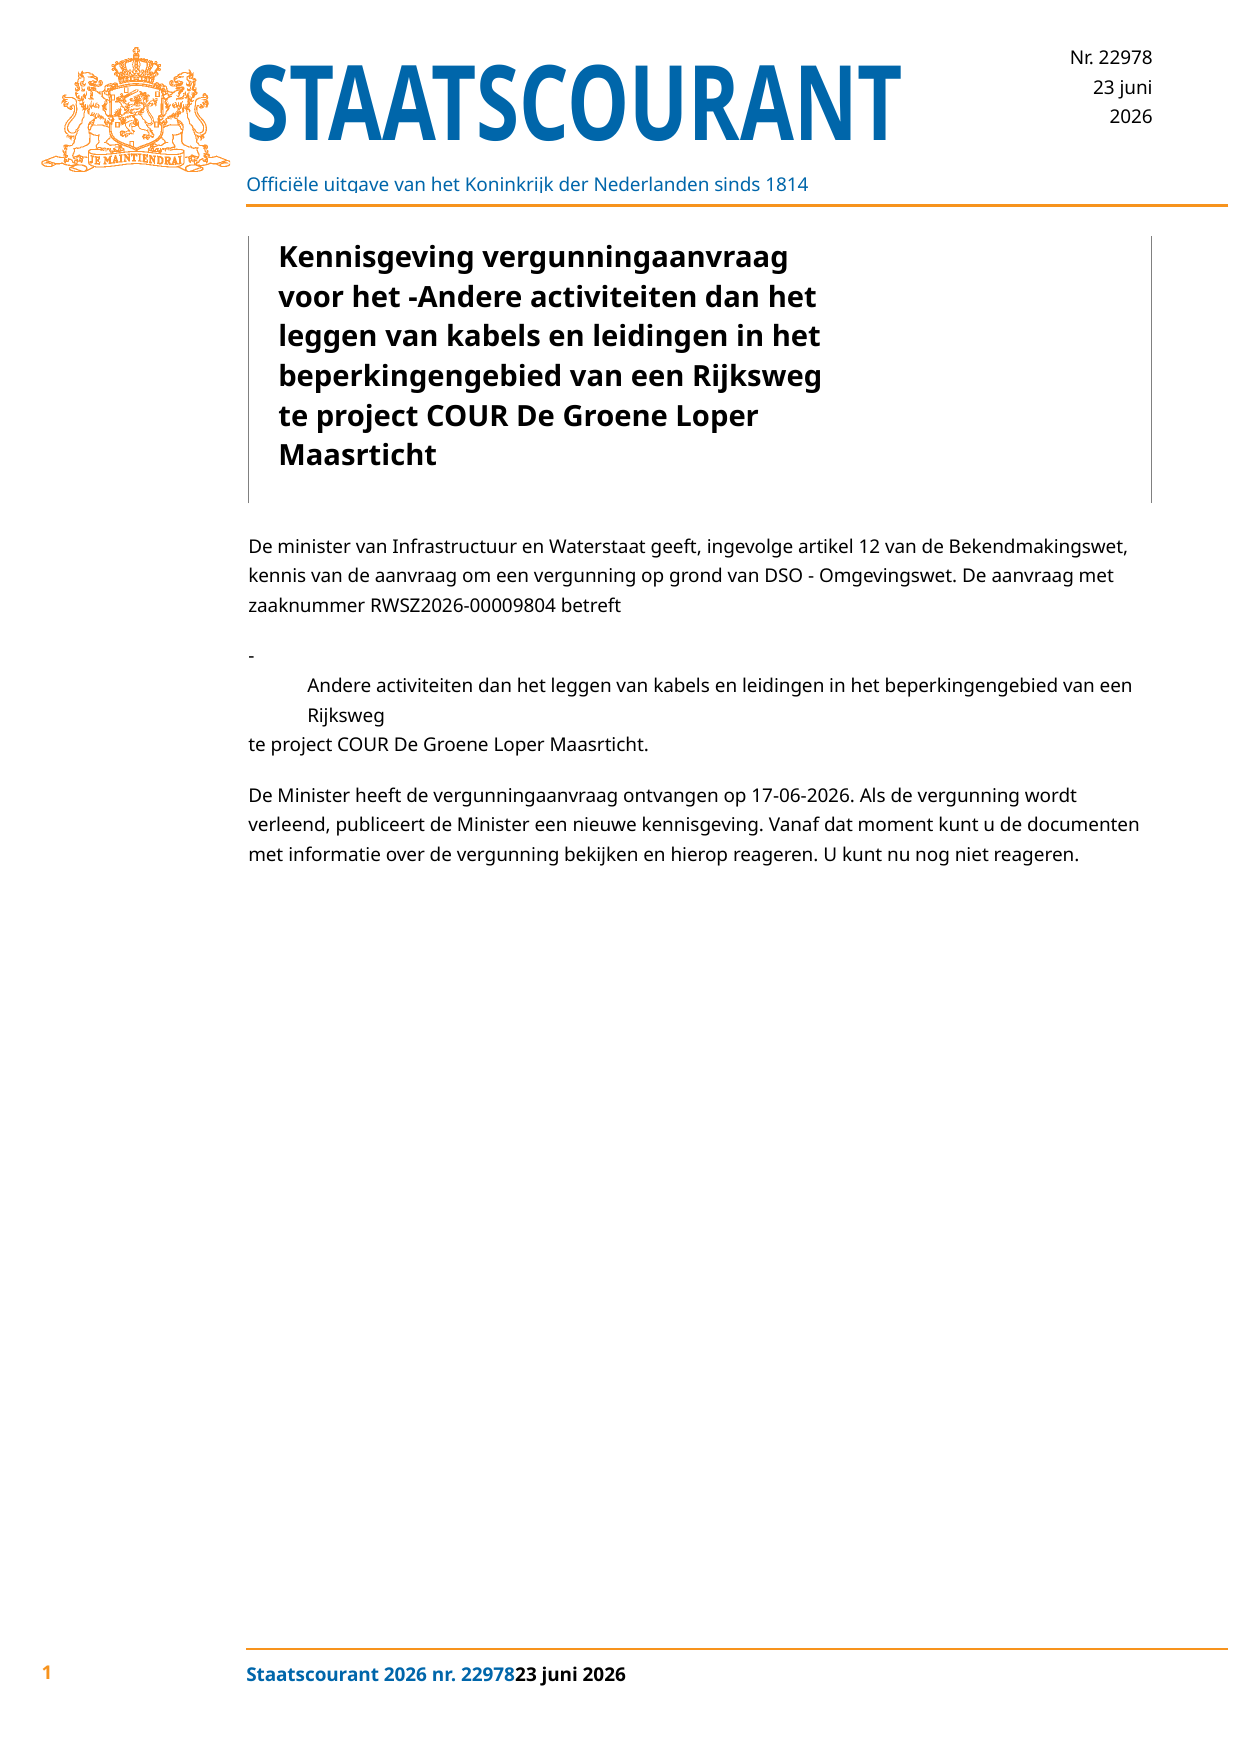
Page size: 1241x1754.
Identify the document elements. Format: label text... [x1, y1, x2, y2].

text De minister van Infrastructuur en Waterstaat geeft, ingevolge artikel 12 van de Bekendmakingswet, kennis van de aanvraag om een vergunning op grond van DSO - Omgevingswet. De aanvraag met zaaknummer RWSZ2026-00009804 betreft [248, 533, 1152, 618]
table_header [1090, 236, 1151, 413]
text De Minister heeft de vergunningaanvraag ontvangen op 17-06-2026. Als de vergunning wordt verleend, publiceert de Minister een nieuwe kennisgeving. Vanaf dat moment kunt u de documenten met informatie over de vergunning bekijken en hierop reageren. U kunt nu nog niet reageren. [248, 782, 1152, 867]
table_header Kennisgeving vergunningaanvraag voor het -Andere activiteiten dan het leggen van kabels en leidingen in het beperkingengebied van een Rijksweg te project COUR De Groene Loper Maasrticht [249, 236, 850, 503]
table_header [850, 236, 912, 413]
table_header [850, 414, 1151, 503]
picture [912, 236, 1090, 414]
text te project COUR De Groene Loper Maasrticht. [248, 731, 1152, 757]
picture [41, 47, 231, 172]
list Andere activiteiten dan het leggen van kabels en leidingen in het beperkingengebied van een Rijksweg [248, 672, 1152, 727]
